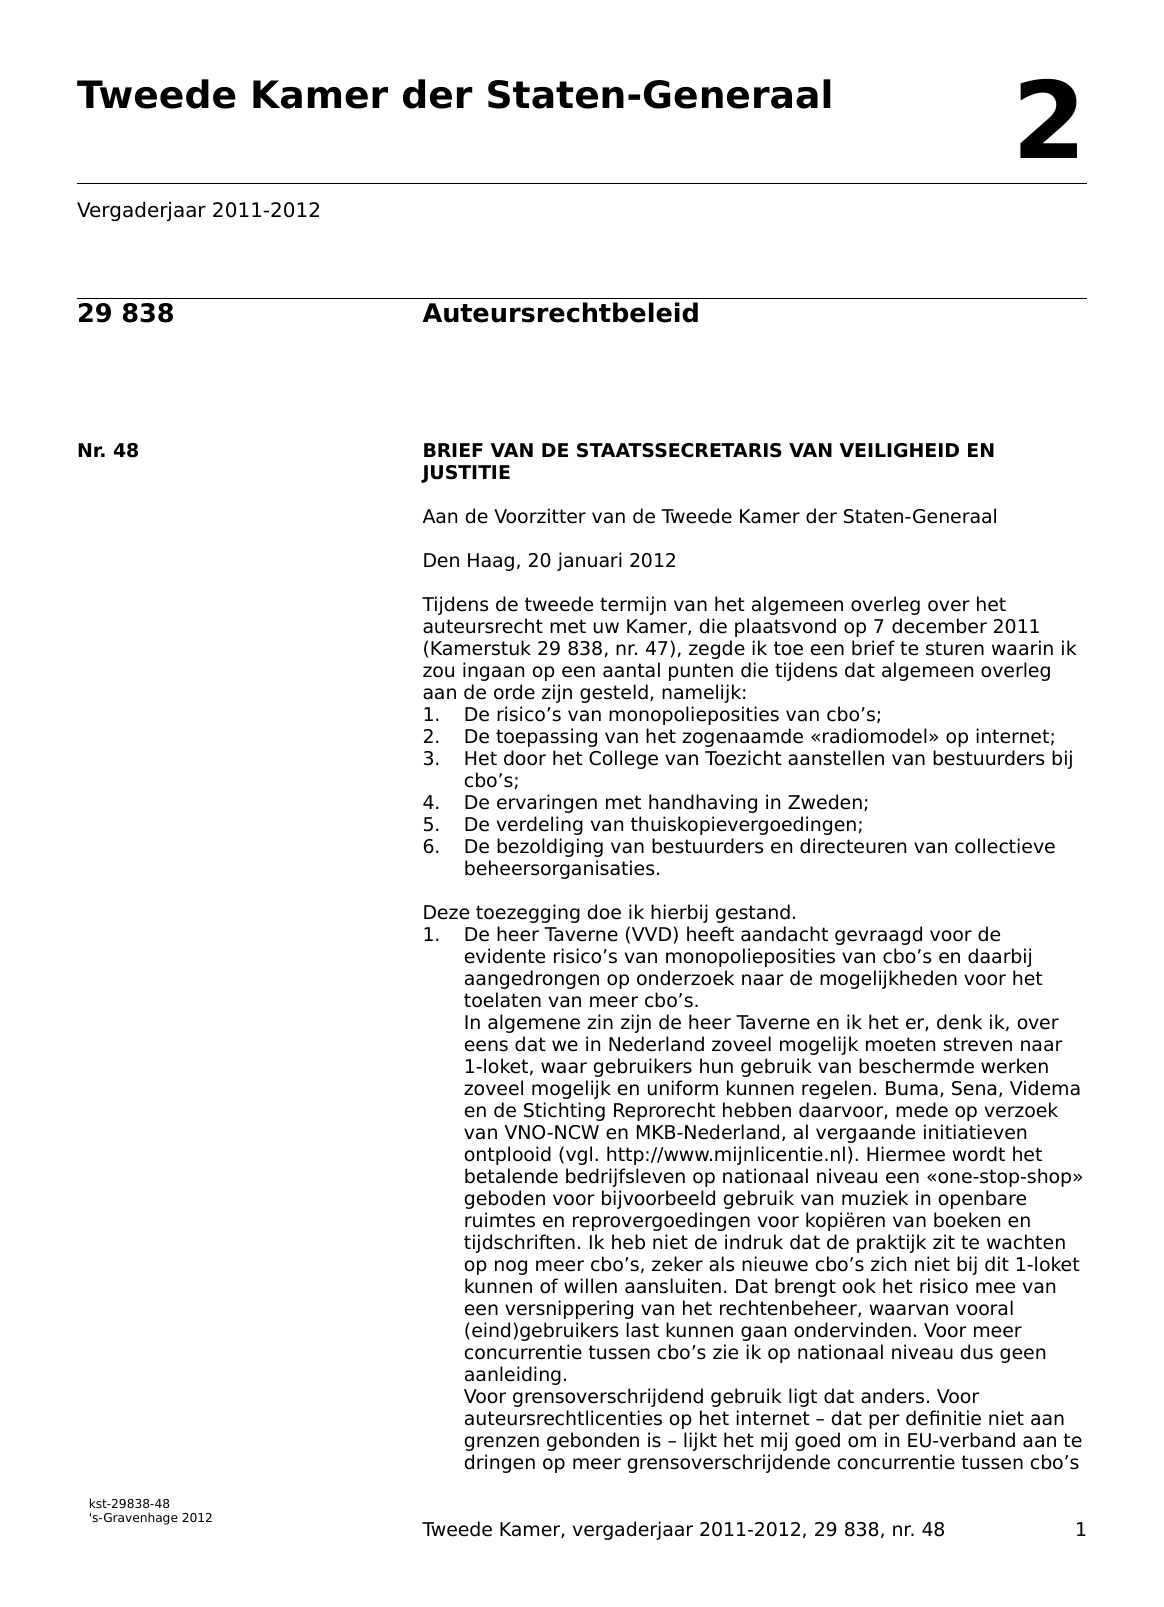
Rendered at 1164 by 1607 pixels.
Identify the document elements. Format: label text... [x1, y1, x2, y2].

text Voor grensoverschrijdend gebruik ligt dat anders. Voor auteursrechtlicenties op het internet – dat per definitie niet aan grenzen gebonden is – lijkt het mij goed om in EU-verband aan te dringen op meer grensoverschrijdende concurrentie tussen cbo’s [464, 1386, 1087, 1473]
table_cell Vergaderjaar 2011-2012 [77, 184, 1087, 298]
table_header 2 [886, 59, 1087, 183]
text Deze toezegging doe ik hierbij gestand. [422, 902, 1087, 924]
subtitle 29 838 Auteursrechtbeleid [77, 299, 1087, 329]
text 2. De toepassing van het zogenaamde «radiomodel» op internet; [422, 726, 1087, 748]
text Tijdens de tweede termijn van het algemeen overleg over het auteursrecht met uw Kamer, die plaatsvond op 7 december 2011 (Kamerstuk 29 838, nr. 47), zegde ik toe een brief te sturen waarin ik zou ingaan op een aantal punten die tijdens dat algemeen overleg aan de orde zijn gesteld, namelijk: [422, 594, 1087, 704]
table_header Tweede Kamer der Staten-Generaal [77, 59, 886, 183]
text 6. De bezoldiging van bestuurders en directeuren van collectieve beheersorganisaties. [422, 836, 1087, 880]
text Den Haag, 20 januari 2012 [422, 550, 1087, 572]
text 5. De verdeling van thuiskopievergoedingen; [422, 814, 1087, 836]
text 's-Gravenhage 2012 [88, 1511, 323, 1525]
text 4. De ervaringen met handhaving in Zweden; [422, 792, 1087, 814]
text Aan de Voorzitter van de Tweede Kamer der Staten-Generaal [422, 506, 1087, 528]
text In algemene zin zijn de heer Taverne en ik het er, denk ik, over eens dat we in Nederland zoveel mogelijk moeten streven naar 1-loket, waar gebruikers hun gebruik van beschermde werken zoveel mogelijk en uniform kunnen regelen. Buma, Sena, Videma en de Stichting Reprorecht hebben daarvoor, mede op verzoek van VNO-NCW en MKB-Nederland, al vergaande initiatieven ontplooid (vgl. http://www.mijnlicentie.nl). Hiermee wordt het betalende bedrijfsleven op nationaal niveau een «one-stop-shop» geboden voor bijvoorbeeld gebruik van muziek in openbare ruimtes en reprovergoedingen voor kopiëren van boeken en tijdschriften. Ik heb niet de indruk dat de praktijk zit te wachten op nog meer cbo’s, zeker als nieuwe cbo’s zich niet bij dit 1-loket kunnen of willen aansluiten. Dat brengt ook het risico mee van een versnippering van het rechtenbeheer, waarvan vooral (eind)gebruikers last kunnen gaan ondervinden. Voor meer concurrentie tussen cbo’s zie ik op nationaal niveau dus geen aanleiding. [464, 1012, 1087, 1386]
text 3. Het door het College van Toezicht aanstellen van bestuurders bij cbo’s; [422, 748, 1087, 792]
text 1. De risico’s van monopolieposities van cbo’s; [422, 704, 1087, 726]
text 1. De heer Taverne (VVD) heeft aandacht gevraagd voor de evidente risico’s van monopolieposities van cbo’s en daarbij aangedrongen op onderzoek naar de mogelijkheden voor het toelaten van meer cbo’s. [422, 924, 1087, 1012]
subtitle Nr. 48 BRIEF VAN DE STAATSSECRETARIS VAN VEILIGHEID EN JUSTITIE [77, 440, 1087, 484]
text kst-29838-48 [88, 1497, 323, 1511]
